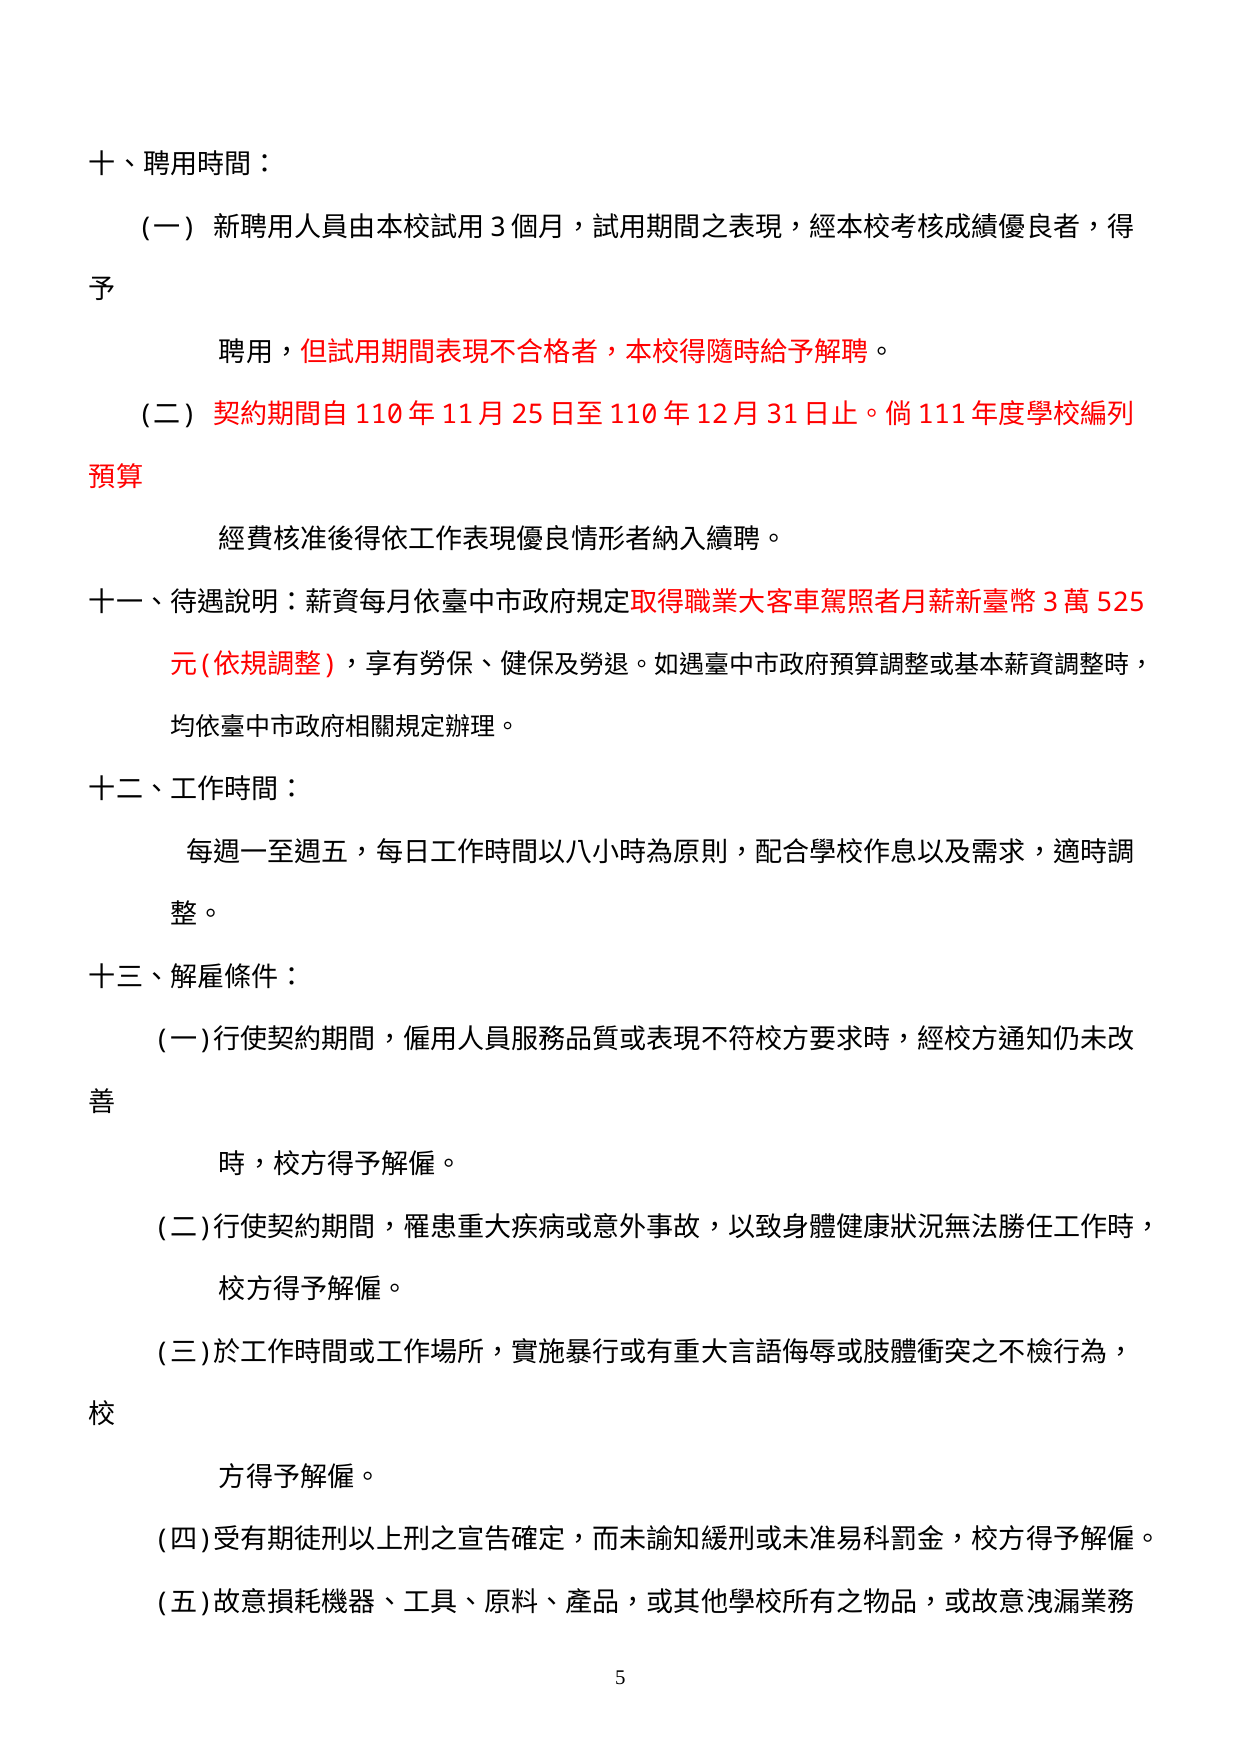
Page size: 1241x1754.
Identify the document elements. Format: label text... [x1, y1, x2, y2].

text 時，校方得予解僱。 (二)行使契約期間，罹患重大疾病或意外事故，以致身體健康狀況無法勝任工作時， [89, 1120, 1152, 1245]
text 十三、解雇條件： (一)行使契約期間，僱用人員服務品質或表現不符校方要求時，經校方通知仍未改善 [89, 933, 1152, 1120]
text 十、聘用時間： (一) 新聘用人員由本校試用3個月，試用期間之表現，經本校考核成績優良者，得予 聘用，但試用期間表現不合格者，本校得隨時給予解聘。 [89, 120, 1152, 370]
text 十二、工作時間： [89, 745, 1152, 808]
text 校方得予解僱。 (三)於工作時間或工作場所，實施暴行或有重大言語侮辱或肢體衝突之不檢行為，校 [89, 1245, 1152, 1433]
text 每週一至週五，每日工作時間以八小時為原則，配合學校作息以及需求，適時調 [89, 808, 1152, 870]
text 整。 [89, 870, 1152, 933]
text (二) 契約期間自110年11月25日至110年12月31日止。倘111年度學校編列預算 [89, 370, 1152, 495]
text 方得予解僱。 (四)受有期徒刑以上刑之宣告確定，而未諭知緩刑或未准易科罰金，校方得予解僱。 (五)故意損耗機器、工具、原料、產品，或其他學校所有之物品，或故意洩漏業務上 [89, 1433, 1152, 1620]
text 十一、待遇說明：薪資每月依臺中市政府規定取得職業大客車駕照者月薪新臺幣3萬525元(依規調整)，享有勞保、健保及勞退。如遇臺中市政府預算調整或基本薪資調整時，均依臺中市政府相關規定辦理。 [89, 558, 1152, 745]
text 經費核准後得依工作表現優良情形者納入續聘。 [89, 495, 1152, 558]
